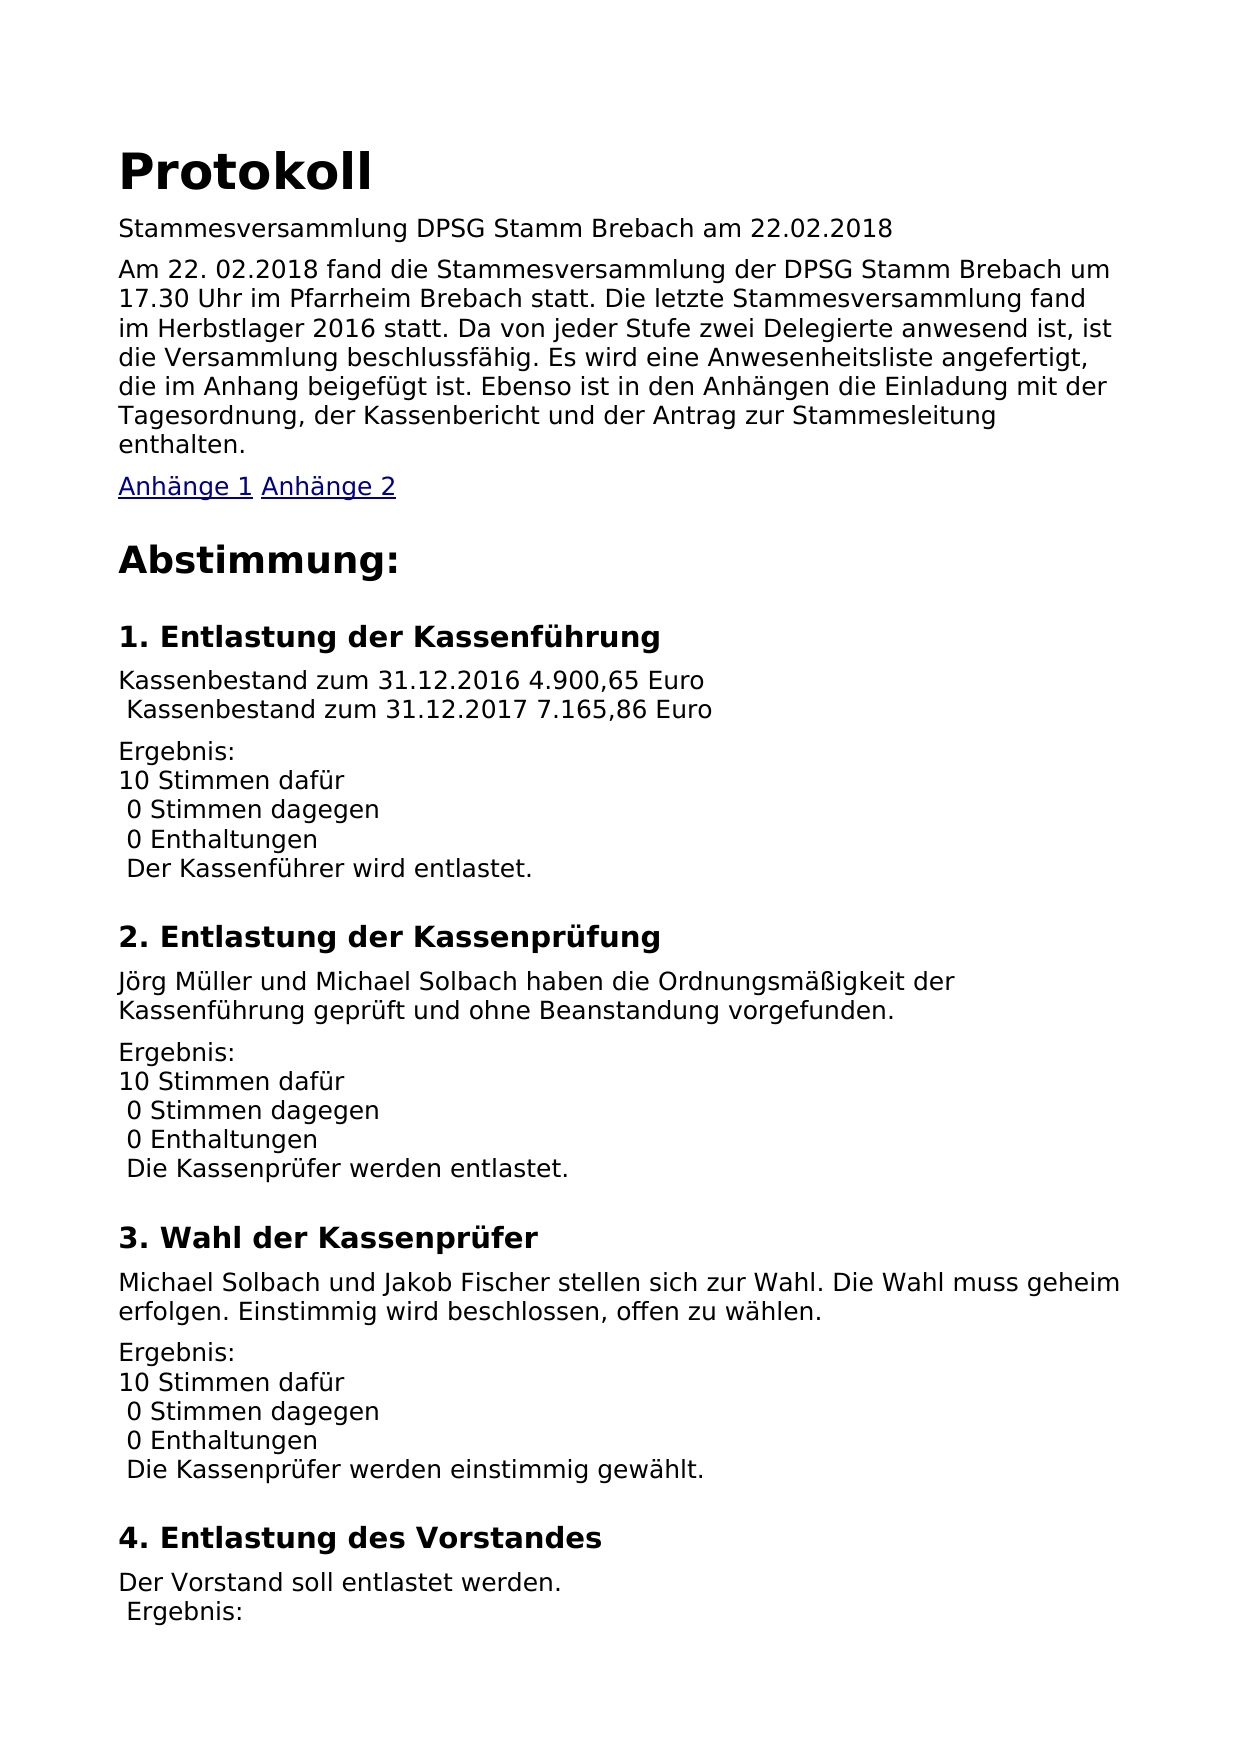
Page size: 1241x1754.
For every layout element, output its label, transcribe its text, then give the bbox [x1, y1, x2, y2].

text Anhänge 1 Anhänge 2 [118, 472, 1122, 501]
subtitle 3. Wahl der Kassenprüfer [118, 1221, 1122, 1255]
text Ergebnis: 10 Stimmen dafür 0 Stimmen dagegen 0 Enthaltungen Der Kassenführer wird entlastet. [118, 737, 1122, 883]
text Der Vorstand soll entlastet werden. Ergebnis: [118, 1568, 1122, 1627]
subtitle 2. Entlastung der Kassenprüfung [118, 921, 1122, 954]
subtitle 1. Entlastung der Kassenführung [118, 620, 1122, 654]
text Am 22. 02.2018 fand die Stammesversammlung der DPSG Stamm Brebach um 17.30 Uhr im Pfarrheim Brebach statt. Die letzte Stammesversammlung fand im Herbstlager 2016 statt. Da von jeder Stufe zwei Delegierte anwesend ist, ist die Versammlung beschlussfähig. Es wird eine Anwesenheitsliste angefertigt, die im Anhang beigefügt ist. Ebenso ist in den Anhängen die Einladung mit der Tagesordnung, der Kassenbericht und der Antrag zur Stammesleitung enthalten. [118, 256, 1122, 460]
text Ergebnis: 10 Stimmen dafür 0 Stimmen dagegen 0 Enthaltungen Die Kassenprüfer werden einstimmig gewählt. [118, 1338, 1122, 1484]
text Ergebnis: 10 Stimmen dafür 0 Stimmen dagegen 0 Enthaltungen Die Kassenprüfer werden entlastet. [118, 1038, 1122, 1184]
text Jörg Müller und Michael Solbach haben die Ordnungsmäßigkeit der Kassenführung geprüft und ohne Beanstandung vorgefunden. [118, 967, 1122, 1025]
subtitle Protokoll [118, 143, 1122, 201]
text Michael Solbach und Jakob Fischer stellen sich zur Wahl. Die Wahl muss geheim erfolgen. Einstimmig wird beschlossen, offen zu wählen. [118, 1268, 1122, 1326]
text Kassenbestand zum 31.12.2016 4.900,65 Euro Kassenbestand zum 31.12.2017 7.165,86 Euro [118, 666, 1122, 725]
text Stammesversammlung DPSG Stamm Brebach am 22.02.2018 [118, 214, 1122, 243]
subtitle 4. Entlastung des Vorstandes [118, 1522, 1122, 1556]
subtitle Abstimmung: [118, 539, 1122, 582]
